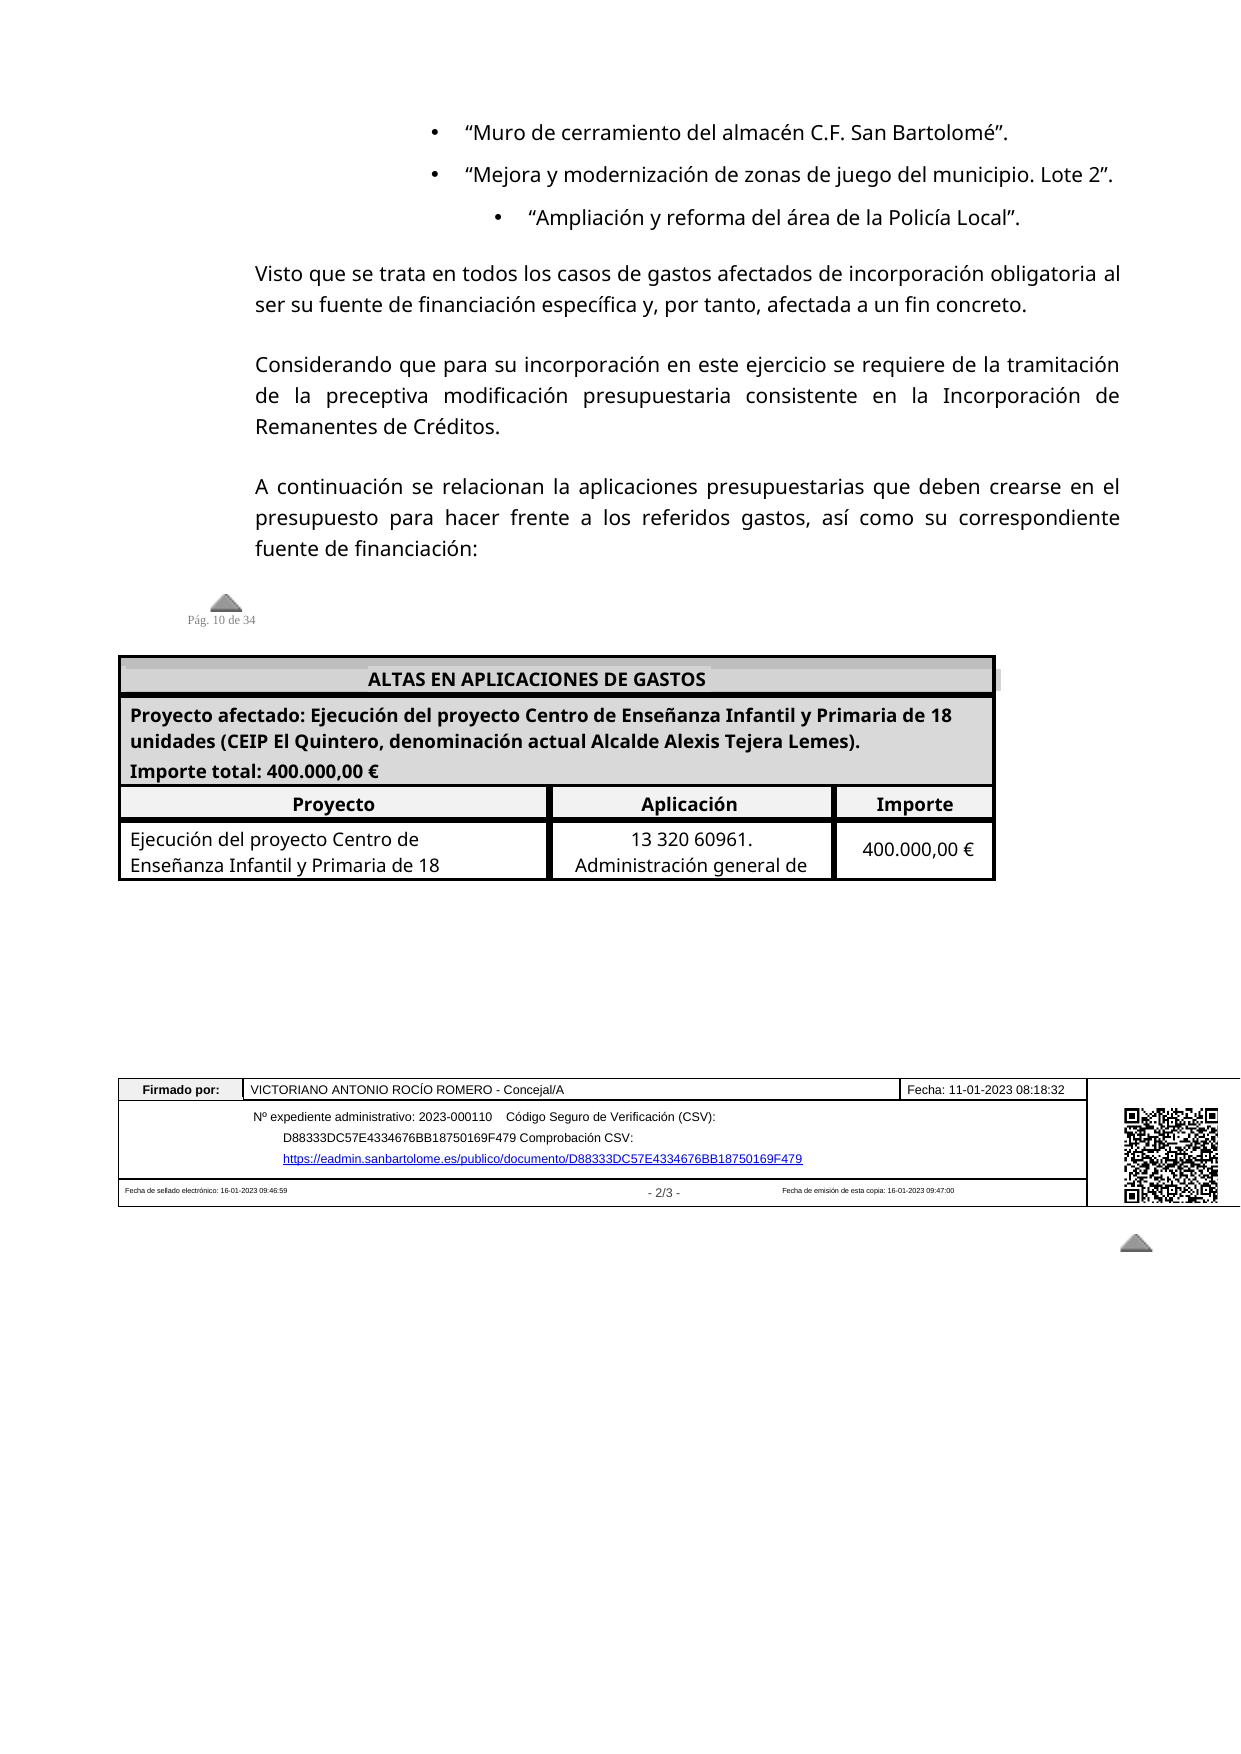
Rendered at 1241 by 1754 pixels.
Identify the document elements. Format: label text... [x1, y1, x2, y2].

table_cell Proyecto [121, 787, 546, 817]
table_cell Ejecución del proyecto Centro de Enseñanza Infantil y Primaria de 18 [121, 823, 546, 878]
table_cell Nº expediente administrativo: 2023-000110 Código Seguro de Verificación (CSV): D88333DC57E4334676BB18750169F479 Comprobación CSV: https://eadmin.sanbartolome.es/publico/documento/D88333DC57E4334676BB18750169F479 [119, 1101, 1086, 1178]
table_cell Proyecto afectado: Ejecución del proyecto Centro de Enseñanza Infantil y Primaria de 18 unidades (CEIP El Quintero, denominación actual Alcalde Alexis Tejera Lemes). Importe total: 400.000,00 € [121, 698, 992, 784]
table_header Firmado por: [119, 1079, 242, 1097]
table_header [1088, 1079, 1240, 1206]
table_header ALTAS EN APLICACIONES DE GASTOS [121, 658, 992, 692]
text Visto que se trata en todos los casos de gastos afectados de incorporación obligatoria al ser su fuente de financiación específica y, por tanto, afectada a un fin concreto. [255, 259, 1121, 319]
table_cell Importe [837, 787, 992, 817]
list “Muro de cerramiento del almacén C.F. San Bartolomé”. [431, 118, 1122, 147]
list “Mejora y modernización de zonas de juego del municipio. Lote 2”. [431, 160, 1122, 189]
list “Ampliación y reforma del área de la Policía Local”. [494, 203, 1122, 231]
table_cell Fecha de sellado electrónico: 16-01-2023 09:46:59 - 2/3 - Fecha de emisión de esta copia: 16-01-2023 09:47:00 [119, 1180, 1086, 1206]
text A continuación se relacionan la aplicaciones presupuestarias que deben crearse en el presupuesto para hacer frente a los referidos gastos, así como su correspondiente fuente de financiación: [255, 472, 1121, 563]
text Considerando que para su incorporación en este ejercicio se requiere de la tramitación de la preceptiva modificación presupuestaria consistente en la Incorporación de Remanentes de Créditos. [255, 350, 1121, 441]
table_header VICTORIANO ANTONIO ROCÍO ROMERO - Concejal/A [244, 1079, 899, 1099]
table_header Fecha: 11-01-2023 08:18:32 [901, 1079, 1086, 1099]
table_cell Aplicación [553, 787, 831, 817]
table_cell 13 320 60961. Administración general de [553, 823, 831, 878]
text Pág. 10 de 34 [187, 612, 1122, 627]
table_cell 400.000,00 € [837, 823, 992, 878]
